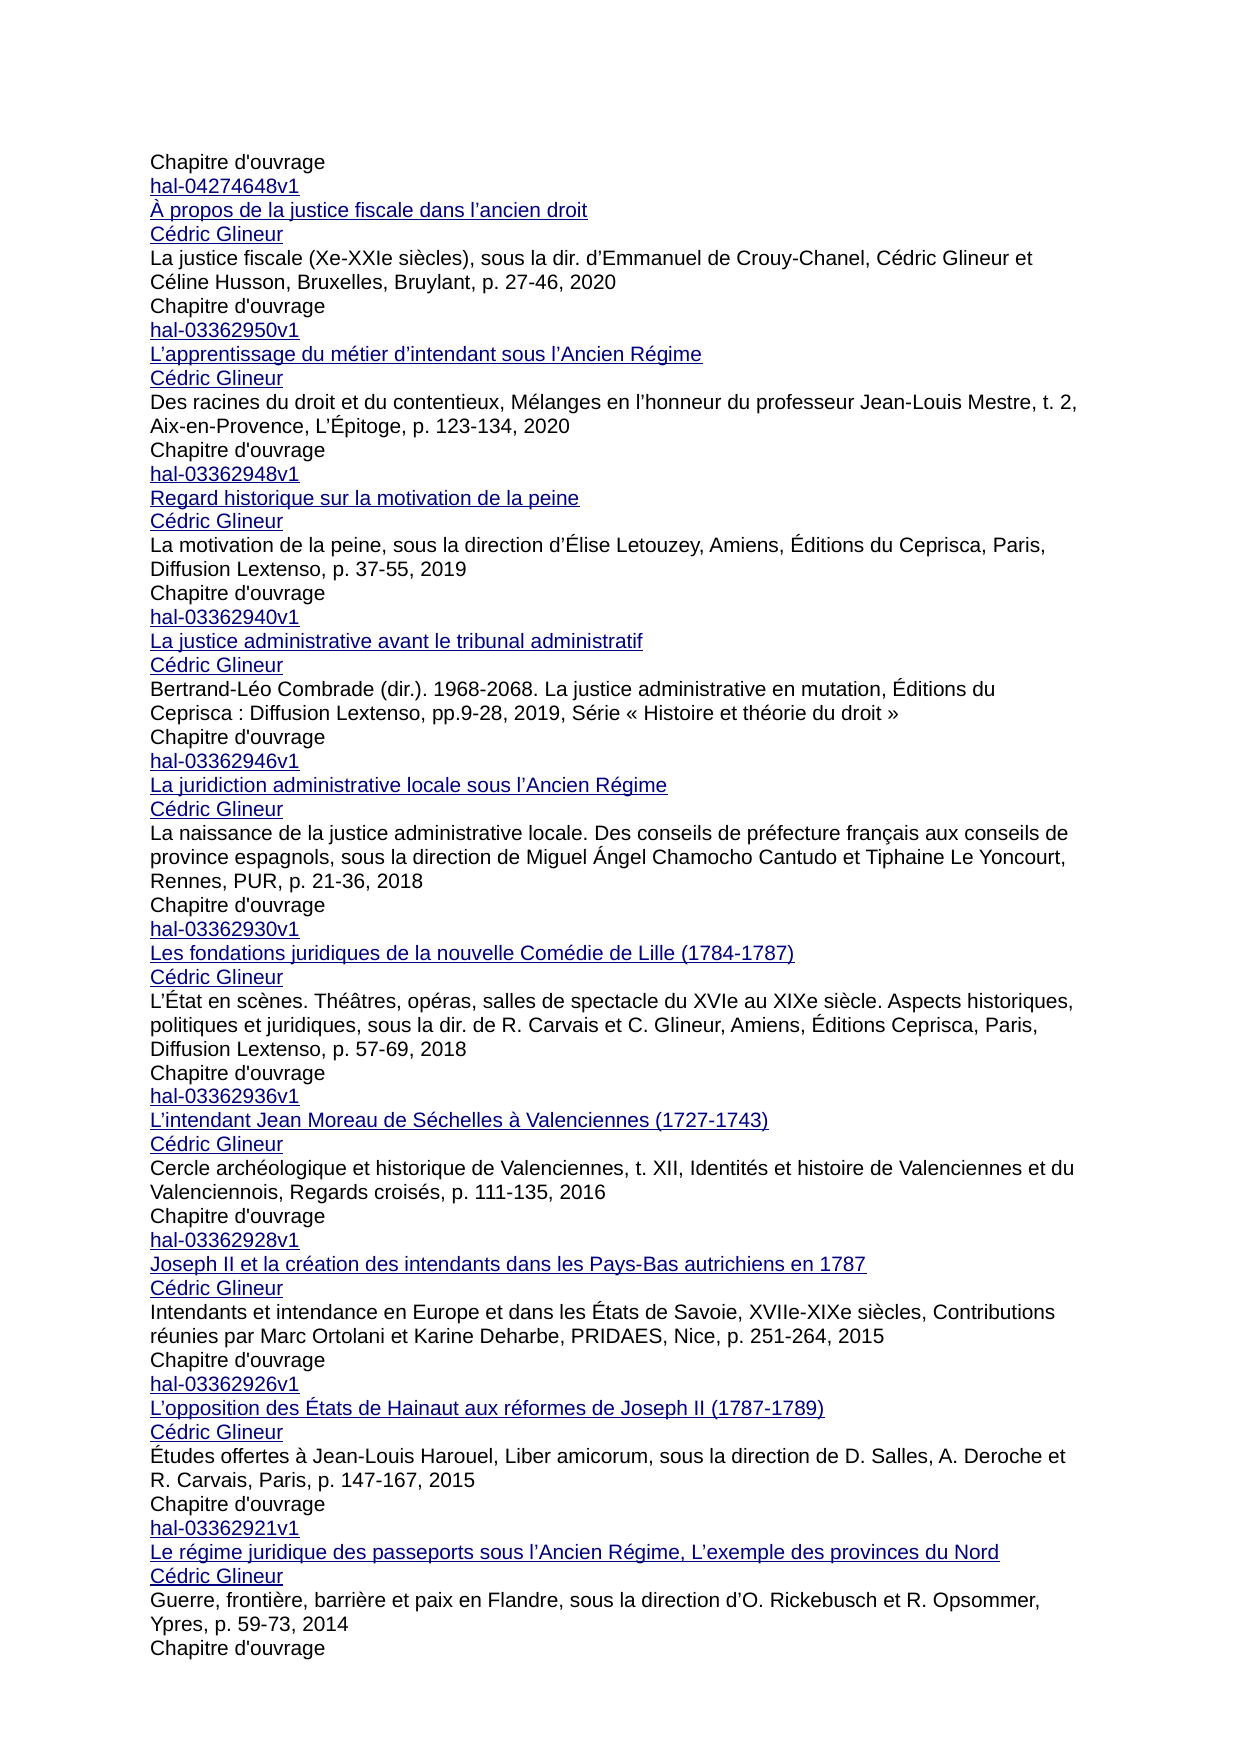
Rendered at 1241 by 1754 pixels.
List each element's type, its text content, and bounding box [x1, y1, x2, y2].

table_cell Le régime juridique des passeports sous l’Ancien Régime, L’exemple des provinces du Nord Cédric Glineur Guerre, frontière, barrière et paix en Flandre, sous la direction d’O. Rickebusch et R. Opsommer, Ypres, p. 59-73, 2014 Chapitre d'ouvrage [150, 1540, 1090, 1659]
table_cell La juridiction administrative locale sous l’Ancien Régime Cédric Glineur La naissance de la justice administrative locale. Des conseils de préfecture français aux conseils de province espagnols, sous la direction de Miguel Ángel Chamocho Cantudo et Tiphaine Le Yoncourt, Rennes, PUR, p. 21-36, 2018 Chapitre d'ouvrage hal-03362930v1 [150, 773, 1090, 941]
table_cell Chapitre d'ouvrage hal-04274648v1 [150, 150, 1090, 198]
table_cell Joseph II et la création des intendants dans les Pays-Bas autrichiens en 1787 Cédric Glineur Intendants et intendance en Europe et dans les États de Savoie, XVIIe-XIXe siècles, Contributions réunies par Marc Ortolani et Karine Deharbe, PRIDAES, Nice, p. 251-264, 2015 Chapitre d'ouvrage hal-03362926v1 [150, 1252, 1090, 1396]
table_cell Les fondations juridiques de la nouvelle Comédie de Lille (1784-1787) Cédric Glineur L’État en scènes. Théâtres, opéras, salles de spectacle du XVIe au XIXe siècle. Aspects historiques, politiques et juridiques, sous la dir. de R. Carvais et C. Glineur, Amiens, Éditions Ceprisca, Paris, Diffusion Lextenso, p. 57-69, 2018 Chapitre d'ouvrage hal-03362936v1 [150, 941, 1090, 1108]
table_cell L’apprentissage du métier d’intendant sous l’Ancien Régime Cédric Glineur Des racines du droit et du contentieux, Mélanges en l’honneur du professeur Jean-Louis Mestre, t. 2, Aix-en-Provence, L’Épitoge, p. 123-134, 2020 Chapitre d'ouvrage hal-03362948v1 [150, 342, 1090, 485]
table_cell La justice administrative avant le tribunal administratif Cédric Glineur Bertrand-Léo Combrade (dir.). 1968-2068. La justice administrative en mutation, Éditions du Ceprisca : Diffusion Lextenso, pp.9-28, 2019, Série « Histoire et théorie du droit » Chapitre d'ouvrage hal-03362946v1 [150, 629, 1090, 773]
table_cell L’opposition des États de Hainaut aux réformes de Joseph II (1787-1789) Cédric Glineur Études offertes à Jean-Louis Harouel, Liber amicorum, sous la direction de D. Salles, A. Deroche et R. Carvais, Paris, p. 147-167, 2015 Chapitre d'ouvrage hal-03362921v1 [150, 1396, 1090, 1539]
table_cell Regard historique sur la motivation de la peine Cédric Glineur La motivation de la peine, sous la direction d’Élise Letouzey, Amiens, Éditions du Ceprisca, Paris, Diffusion Lextenso, p. 37-55, 2019 Chapitre d'ouvrage hal-03362940v1 [150, 485, 1090, 629]
table_cell À propos de la justice fiscale dans l’ancien droit Cédric Glineur La justice fiscale (Xe-XXIe siècles), sous la dir. d’Emmanuel de Crouy-Chanel, Cédric Glineur et Céline Husson, Bruxelles, Bruylant, p. 27-46, 2020 Chapitre d'ouvrage hal-03362950v1 [150, 198, 1090, 342]
table_cell L’intendant Jean Moreau de Séchelles à Valenciennes (1727-1743) Cédric Glineur Cercle archéologique et historique de Valenciennes, t. XII, Identités et histoire de Valenciennes et du Valenciennois, Regards croisés, p. 111-135, 2016 Chapitre d'ouvrage hal-03362928v1 [150, 1108, 1090, 1252]
